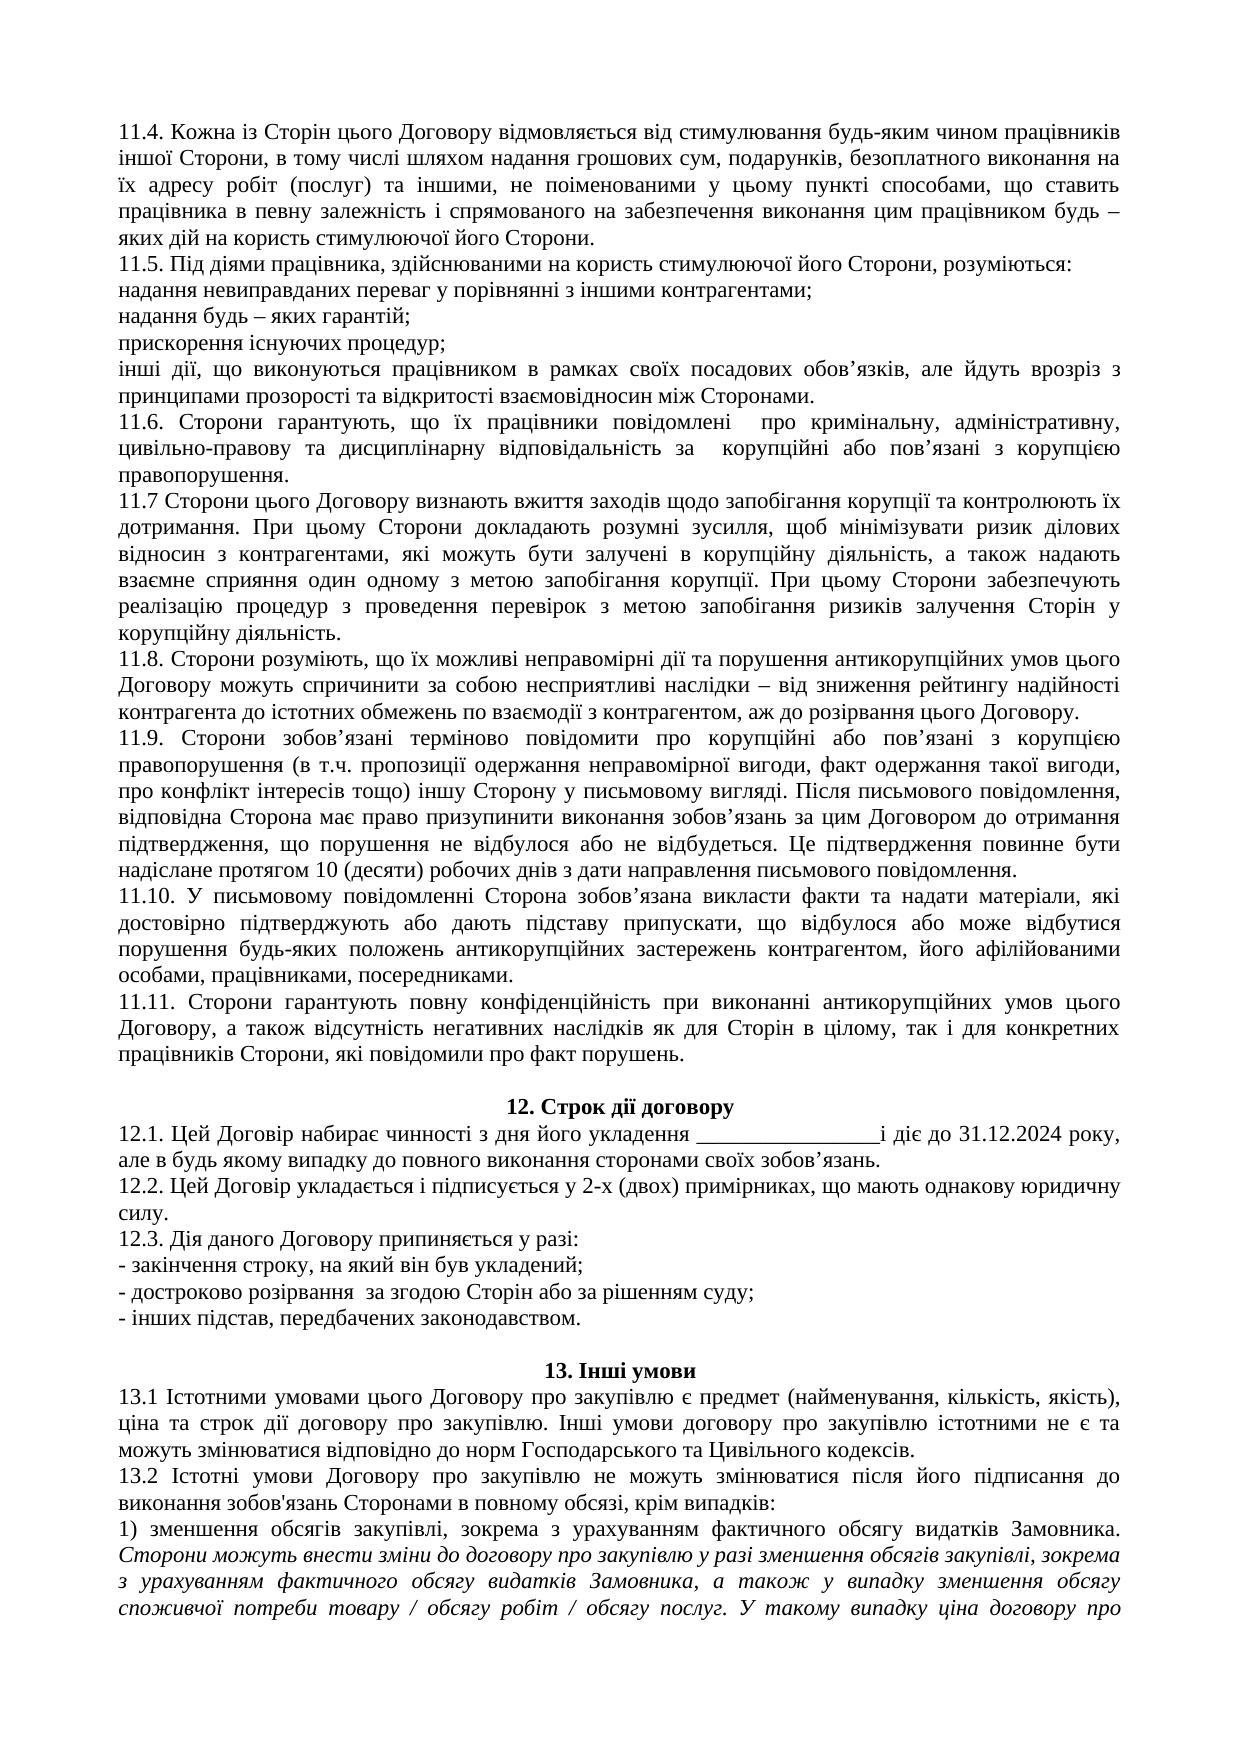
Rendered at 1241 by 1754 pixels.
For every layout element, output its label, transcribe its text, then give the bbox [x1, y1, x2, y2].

text 12.2. Цей Договір укладається і підписується у 2-х (двох) примірниках, що мають однакову юридичну силу. [118, 1172, 1122, 1225]
text 11.8. Сторони розуміють, що їх можливі неправомірні дії та порушення антикорупційних умов цього Договору можуть спричинити за собою несприятливі наслідки – від зниження рейтингу надійності контрагента до істотних обмежень по взаємодії з контрагентом, аж до розірвання цього Договору. [118, 645, 1122, 724]
text - інших підстав, передбачених законодавством. [118, 1304, 1122, 1330]
text надання будь – яких гарантій; [118, 303, 1122, 329]
text 12. Строк дії договору [118, 1093, 1122, 1119]
text 11.4. Кожна із Сторін цього Договору відмовляється від стимулювання будь-яким чином працівників іншої Сторони, в тому числі шляхом надання грошових сум, подарунків, безоплатного виконання на їх адресу робіт (послуг) та іншими, не поіменованими у цьому пункті способами, що ставить працівника в певну залежність і спрямованого на забезпечення виконання цим працівником будь – яких дій на користь стимулюючої його Сторони. [118, 118, 1122, 250]
text - закінчення строку, на який він був укладений; [118, 1251, 1122, 1278]
text 13.1 Істотними умовами цього Договору про закупівлю є предмет (найменування, кількість, якість), ціна та строк дії договору про закупівлю. Інші умови договору про закупівлю істотними не є та можуть змінюватися відповідно до норм Господарського та Цивільного кодексів. [118, 1383, 1122, 1462]
text 11.7 Сторони цього Договору визнають вжиття заходів щодо запобігання корупції та контролюють їх дотримання. При цьому Сторони докладають розумні зусилля, щоб мінімізувати ризик ділових відносин з контрагентами, які можуть бути залучені в корупційну діяльність, а також надають взаємне сприяння один одному з метою запобігання корупції. При цьому Сторони забезпечують реалізацію процедур з проведення перевірок з метою запобігання ризиків залучення Сторін у корупційну діяльність. [118, 487, 1122, 645]
text 12.3. Дія даного Договору припиняється у разі: [118, 1225, 1122, 1251]
text 11.11. Сторони гарантують повну конфіденційність при виконанні антикорупційних умов цього Договору, а також відсутність негативних наслідків як для Сторін в цілому, так і для конкретних працівників Сторони, які повідомили про факт порушень. [118, 988, 1122, 1067]
text 11.6. Сторони гарантують, що їх працівники повідомлені про кримінальну, адміністративну, цивільно-правову та дисциплінарну відповідальність за корупційні або пов’язані з корупцією правопорушення. [118, 408, 1122, 487]
text 13.2 Істотні умови Договору про закупівлю не можуть змінюватися після його підписання до виконання зобов'язань Сторонами в повному обсязі, крім випадків: [118, 1462, 1122, 1515]
text 12.1. Цей Договір набирає чинності з дня його укладення ________________і діє до 31.12.2024 року, але в будь якому випадку до повного виконання сторонами своїх зобов’язань. [118, 1119, 1122, 1172]
text 11.10. У письмовому повідомленні Сторона зобов’язана викласти факти та надати матеріали, які достовірно підтверджують або дають підставу припускати, що відбулося або може відбутися порушення будь-яких положень антикорупційних застережень контрагентом, його афілійованими особами, працівниками, посередниками. [118, 882, 1122, 988]
text 11.5. Під діями працівника, здійснюваними на користь стимулюючої його Сторони, розуміються: [118, 250, 1122, 276]
text 13. Інші умови [118, 1357, 1122, 1383]
text 1) зменшення обсягів закупівлі, зокрема з урахуванням фактичного обсягу видатків Замовника. Сторони можуть внести зміни до договору про закупівлю у разі зменшення обсягів закупівлі, зокрема з урахуванням фактичного обсягу видатків Замовника, а також у випадку зменшення обсягу споживчої потреби товару / обсягу робіт / обсягу послуг. У такому випадку ціна договору про [118, 1515, 1122, 1620]
text 11.9. Сторони зобов’язані терміново повідомити про корупційні або пов’язані з корупцією правопорушення (в т.ч. пропозиції одержання неправомірної вигоди, факт одержання такої вигоди, про конфлікт інтересів тощо) іншу Сторону у письмовому вигляді. Після письмового повідомлення, відповідна Сторона має право призупинити виконання зобов’язань за цим Договором до отримання підтвердження, що порушення не відбулося або не відбудеться. Це підтвердження повинне бути надіслане протягом 10 (десяти) робочих днів з дати направлення письмового повідомлення. [118, 724, 1122, 882]
text інші дії, що виконуються працівником в рамках своїх посадових обов’язків, але йдуть врозріз з принципами прозорості та відкритості взаємовідносин між Сторонами. [118, 355, 1122, 408]
text - достроково розірвання за згодою Сторін або за рішенням суду; [118, 1278, 1122, 1304]
text надання невиправданих переваг у порівнянні з іншими контрагентами; [118, 276, 1122, 303]
text прискорення існуючих процедур; [118, 329, 1122, 355]
